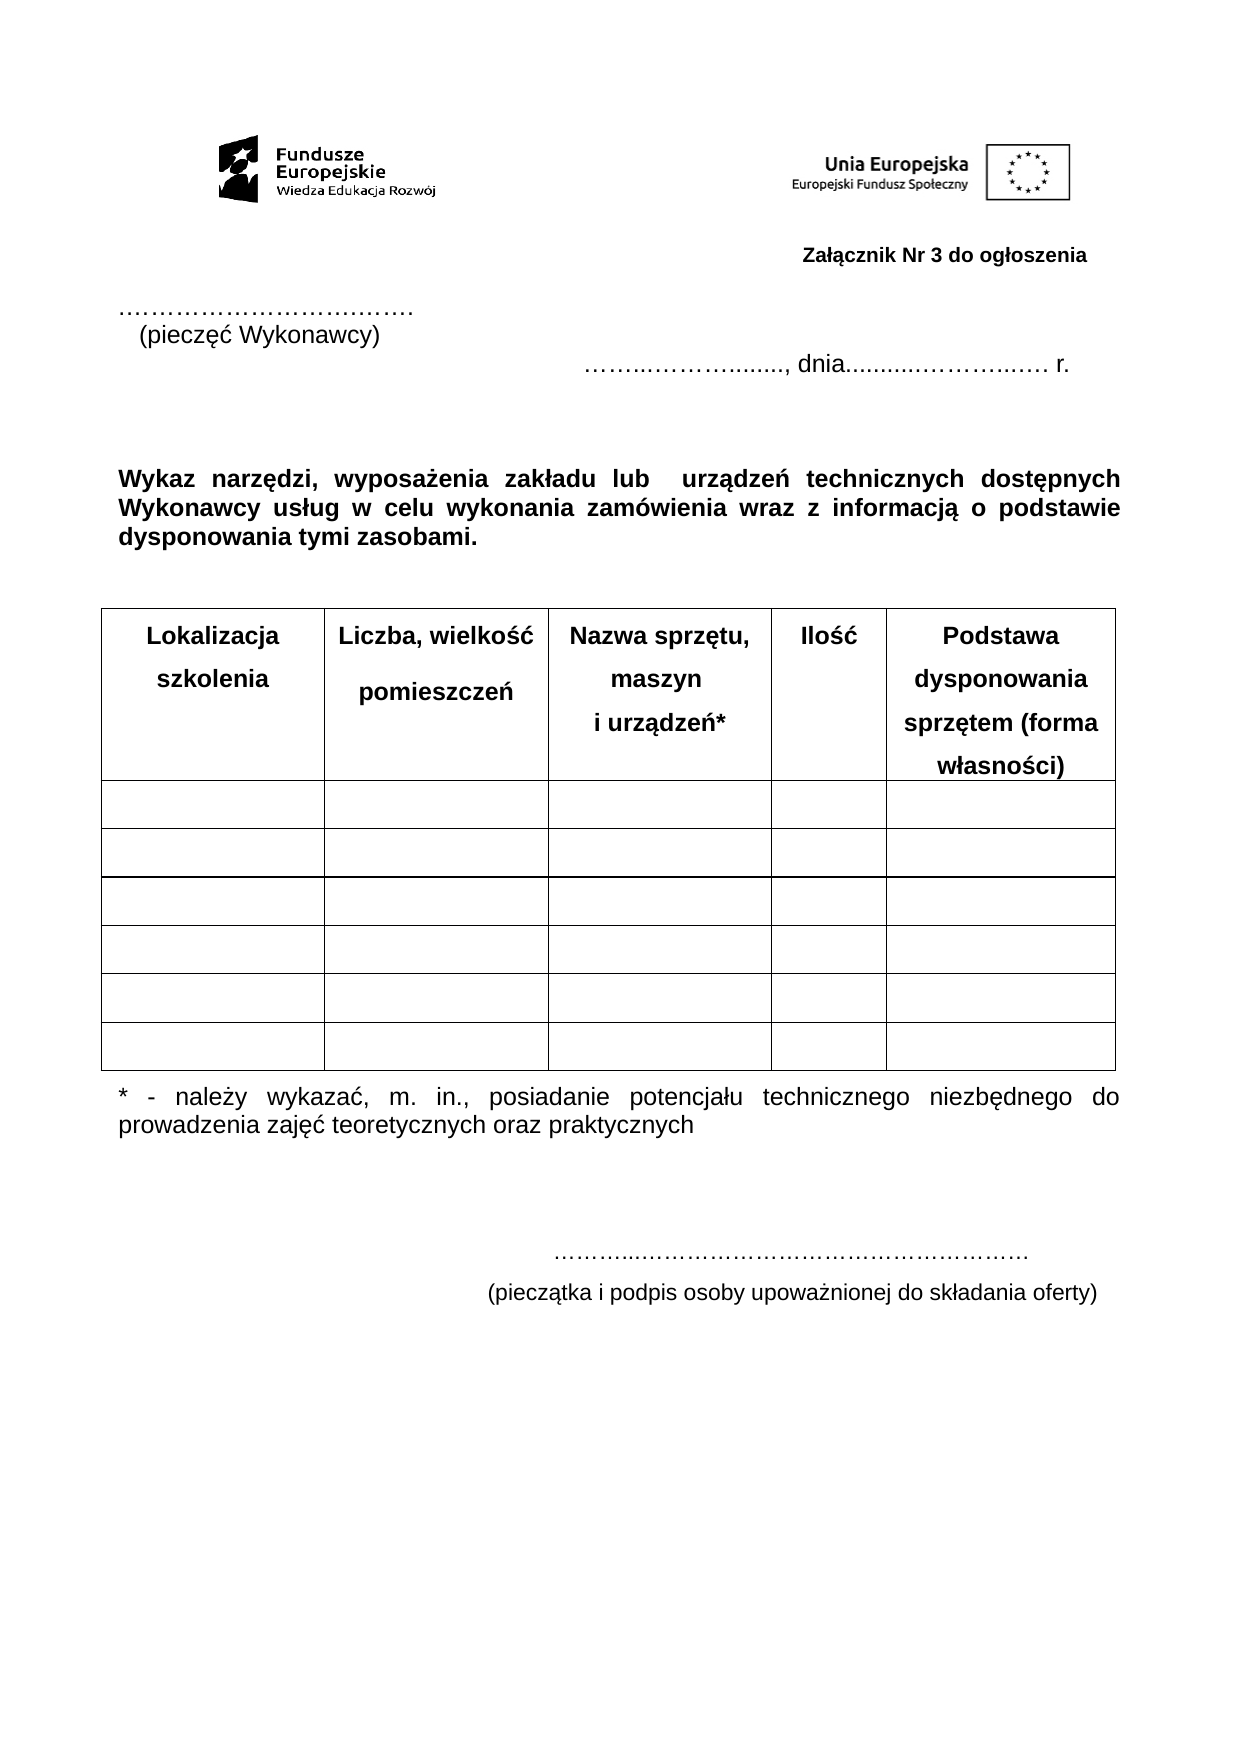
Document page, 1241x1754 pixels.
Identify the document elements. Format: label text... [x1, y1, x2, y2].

table_cell [887, 878, 1115, 925]
table_cell [772, 926, 886, 973]
text .……………………….……. [118, 292, 1122, 320]
text ………...…………………………………………… [118, 1236, 1122, 1264]
table_cell [102, 829, 324, 876]
table_header Ilość [772, 609, 886, 779]
text (pieczątka i podpis osoby upoważnionej do składania oferty) [118, 1279, 1122, 1305]
text ……...………........, dnia...........………...…. r. [118, 349, 1122, 378]
table_cell [102, 781, 324, 828]
text (pieczęć Wykonawcy) [118, 320, 1122, 349]
table_cell [887, 781, 1115, 828]
table_cell [549, 974, 771, 1022]
text Załącznik Nr 3 do ogłoszenia [118, 239, 1122, 268]
table_cell [887, 926, 1115, 973]
table_cell [102, 926, 324, 973]
table_cell [772, 1023, 886, 1070]
table_cell [325, 1023, 548, 1070]
table_cell [887, 974, 1115, 1022]
table_cell [887, 829, 1115, 876]
table_header Liczba, wielkość pomieszczeń [325, 609, 548, 779]
table_header Podstawa dysponowania sprzętem (forma własności) [887, 609, 1115, 779]
table_cell [325, 974, 548, 1022]
table_cell [102, 878, 324, 925]
table_cell [772, 878, 886, 925]
table_cell [325, 829, 548, 876]
table_header Nazwa sprzętu, maszyn i urządzeń* [549, 609, 771, 779]
table_cell [102, 974, 324, 1022]
table_cell [549, 926, 771, 973]
picture [773, 125, 1088, 219]
table_cell [772, 974, 886, 1022]
table_cell [549, 829, 771, 876]
table_cell [772, 781, 886, 828]
text * - należy wykazać, m. in., posiadanie potencjału technicznego niezbędnego do prowadzenia zajęć teoretycznych oraz praktycznych [118, 1082, 1122, 1139]
table_cell [549, 1023, 771, 1070]
table_cell [549, 781, 771, 828]
table_cell [772, 829, 886, 876]
table_cell [102, 1023, 324, 1070]
table_cell [887, 1023, 1115, 1070]
table_cell [325, 926, 548, 973]
table_cell [325, 781, 548, 828]
text Wykaz narzędzi, wyposażenia zakładu lub urządzeń technicznych dostępnych Wykonawcy usług w celu wykonania zamówienia wraz z informacją o podstawie dysponowania tymi zasobami. [118, 464, 1122, 550]
table_header Lokalizacja szkolenia [102, 609, 324, 779]
table_cell [549, 878, 771, 925]
picture [199, 118, 454, 219]
table_cell [325, 878, 548, 925]
